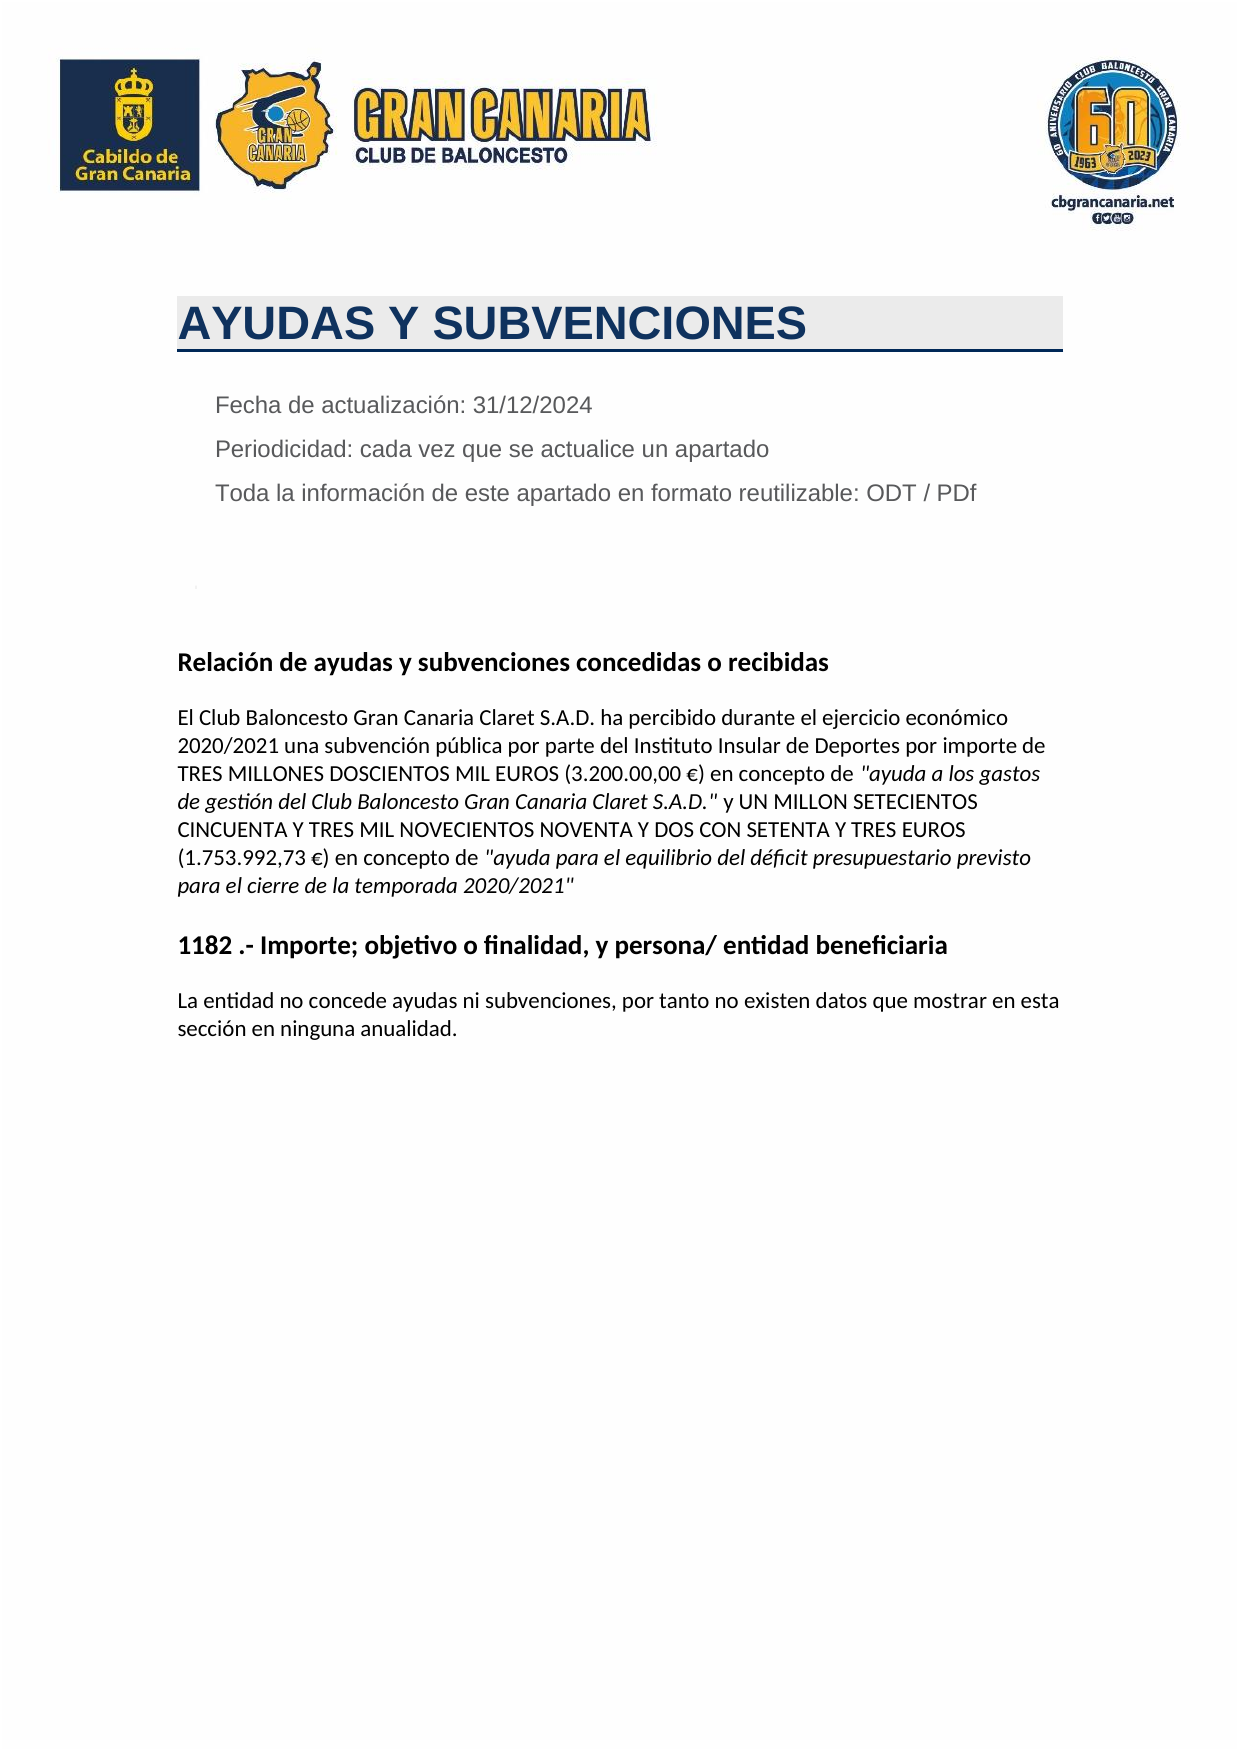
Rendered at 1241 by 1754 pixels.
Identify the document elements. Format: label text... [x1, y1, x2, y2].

list Periodicidad: cada vez que se actualice un apartado [215, 435, 1063, 462]
subtitle Relación de ayudas y subvenciones concedidas o recibidas [177, 645, 1063, 678]
picture [2, 2, 1237, 1749]
subtitle 1182 .- Importe; objetivo o finalidad, y persona/ entidad beneficiaria [177, 928, 1063, 961]
list Toda la información de este apartado en formato reutilizable: ODT / PDf [215, 479, 1063, 507]
subtitle AYUDAS Y SUBVENCIONES [177, 296, 1063, 349]
list Fecha de actualización: 31/12/2024 [215, 391, 1063, 418]
text El Club Baloncesto Gran Canaria Claret S.A.D. ha percibido durante el ejercicio económico 2020/2021 una subvención pública por parte del Instituto Insular de Deportes por importe de TRES MILLONES DOSCIENTOS MIL EUROS (3.200.00,00 €) en concepto de "ayuda a los gastos de gestión del Club Baloncesto Gran Canaria Claret S.A.D." y UN MILLON SETECIENTOS CINCUENTA Y TRES MIL NOVECIENTOS NOVENTA Y DOS CON SETENTA Y TRES EUROS (1.753.992,73 €) en concepto de "ayuda para el equilibrio del déficit presupuestario previsto para el cierre de la temporada 2020/2021" [177, 703, 1063, 899]
text La entidad no concede ayudas ni subvenciones, por tanto no existen datos que mostrar en esta sección en ninguna anualidad. [177, 986, 1063, 1042]
